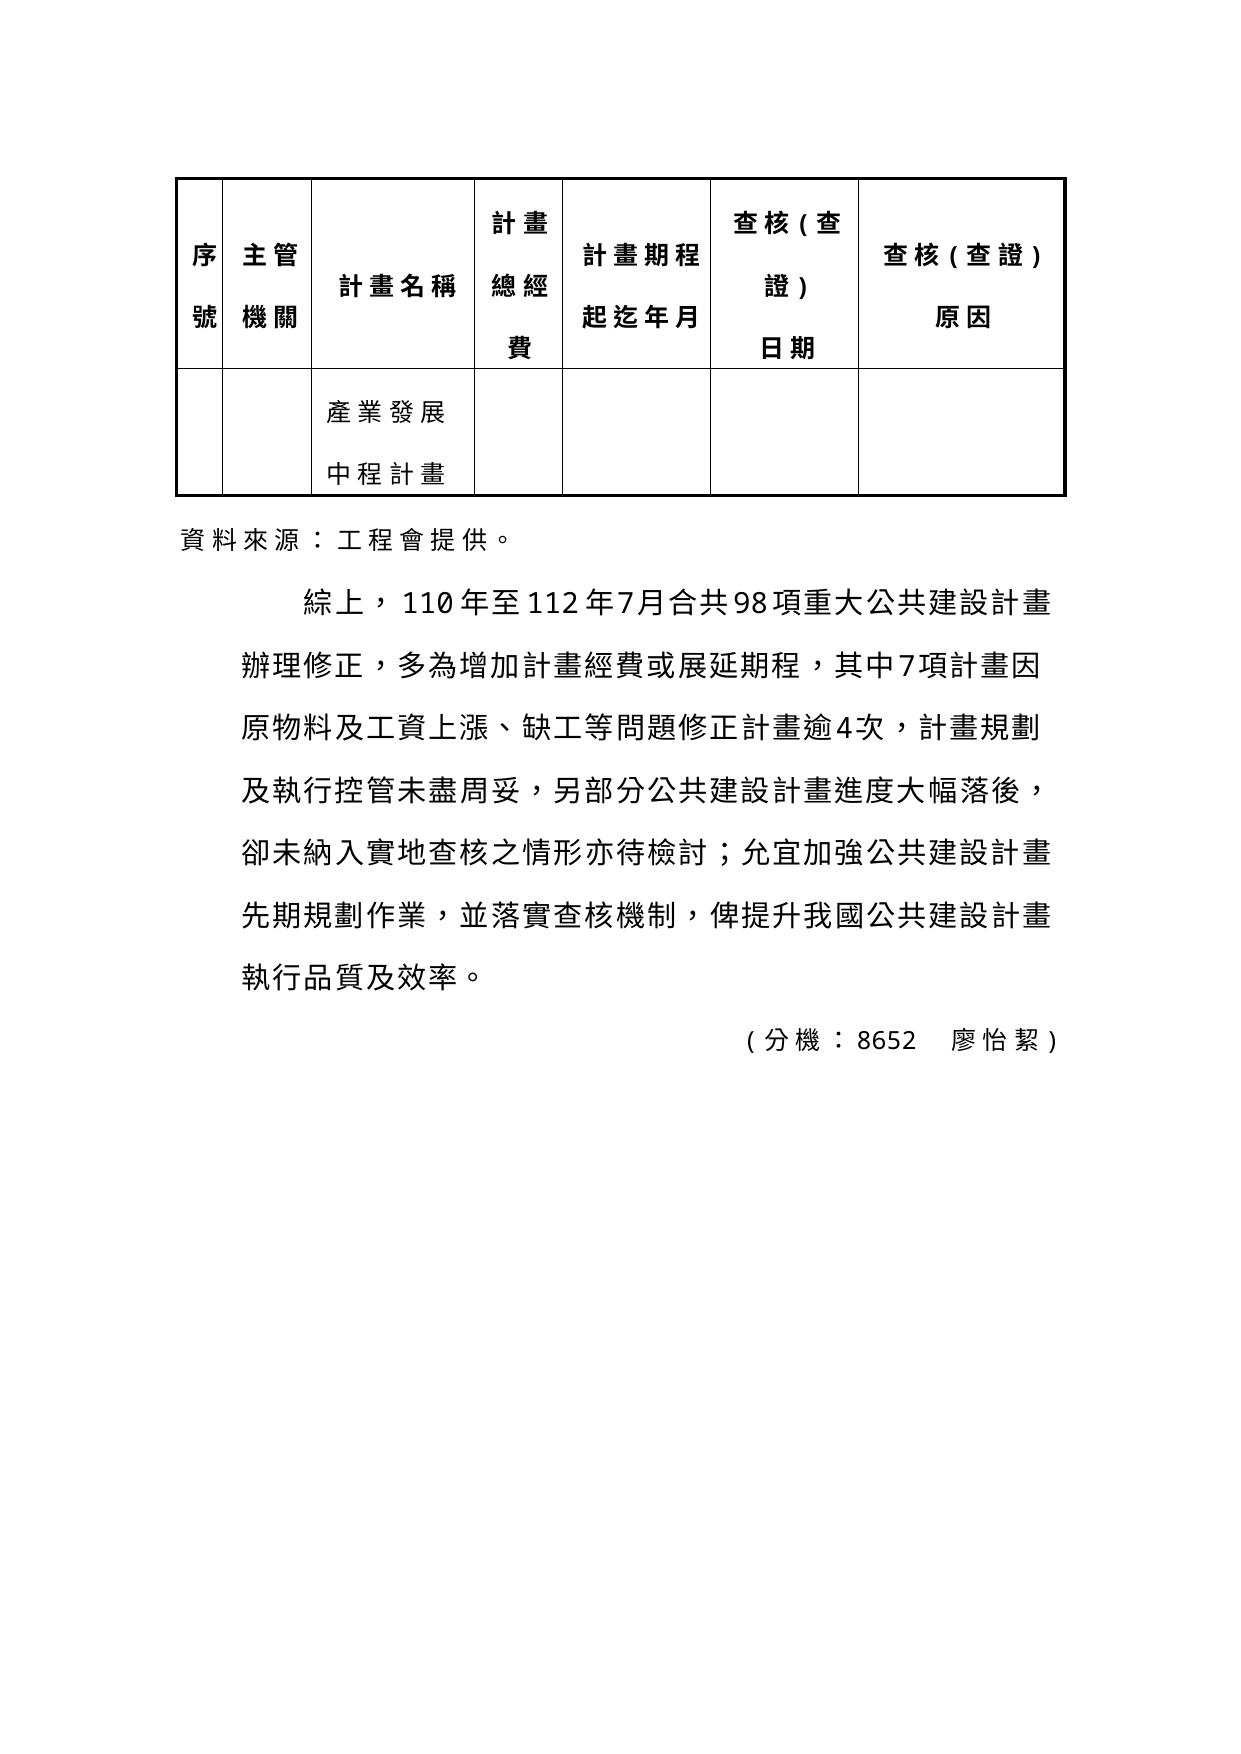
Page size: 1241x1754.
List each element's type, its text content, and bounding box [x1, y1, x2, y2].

table_header 查核(查證) 日期 [711, 180, 858, 368]
table_header 計畫名稱 [312, 180, 474, 368]
table_cell [178, 369, 222, 494]
text 資料來源：工程會提供。 [177, 497, 1063, 559]
table_header 序號 [178, 180, 222, 368]
table_cell [475, 369, 562, 494]
table_header 計畫 總經費 [475, 180, 562, 368]
table_header 計畫期程 起迄年月 [563, 180, 710, 368]
table_cell [711, 369, 858, 494]
table_cell 產業發展中程計畫 [312, 369, 474, 494]
table_cell [563, 369, 710, 494]
text (分機：8652 廖怡絜) [177, 997, 1063, 1059]
text 綜上，110年至112年7月合共98項重大公共建設計畫辦理修正，多為增加計畫經費或展延期程，其中7項計畫因原物料及工資上漲、缺工等問題修正計畫逾4次，計畫規劃及執行控管未盡周妥，另部分公共建設計畫進度大幅落後，卻未納入實地查核之情形亦待檢討；允宜加強公共建設計畫先期規劃作業，並落實查核機制，俾提升我國公共建設計畫執行品質及效率。 [236, 559, 1063, 997]
table_header 主管 機關 [223, 180, 311, 368]
table_cell [223, 369, 311, 494]
table_cell [859, 369, 1063, 494]
table_header 查核(查證) 原因 [859, 180, 1063, 368]
